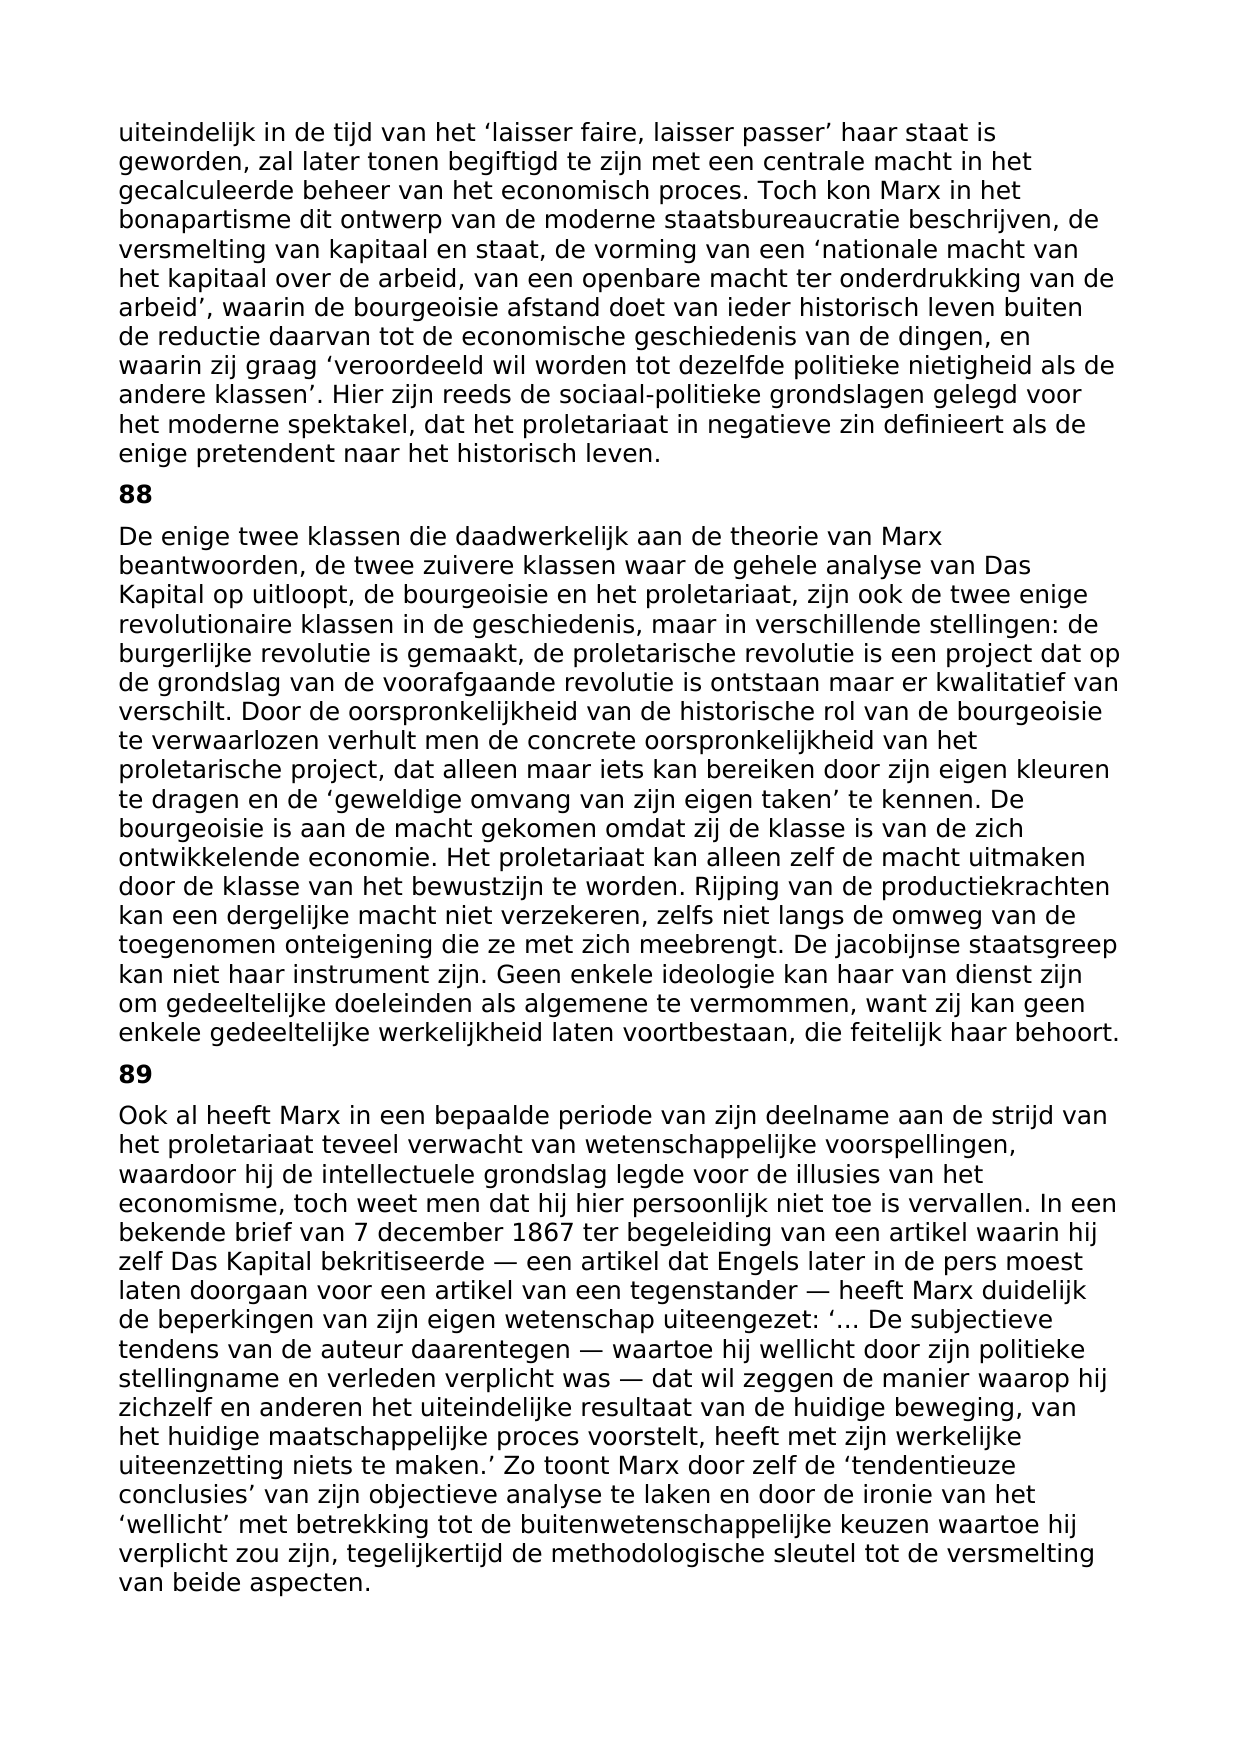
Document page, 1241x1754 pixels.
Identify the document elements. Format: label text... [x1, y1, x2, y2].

text 89 [118, 1060, 1122, 1089]
text uiteindelijk in de tijd van het ‘laisser faire, laisser passer’ haar staat is geworden, zal later tonen begiftigd te zijn met een centrale macht in het gecalculeerde beheer van het economisch proces. Toch kon Marx in het bonapartisme dit ontwerp van de moderne staatsbureaucratie beschrijven, de versmelting van kapitaal en staat, de vorming van een ‘nationale macht van het kapitaal over de arbeid, van een openbare macht ter onderdrukking van de arbeid’, waarin de bourgeoisie afstand doet van ieder historisch leven buiten de reductie daarvan tot de economische geschiedenis van de dingen, en waarin zij graag ‘veroordeeld wil worden tot dezelfde politieke nietigheid als de andere klassen’. Hier zijn reeds de sociaal-politieke grondslagen gelegd voor het moderne spektakel, dat het proletariaat in negatieve zin definieert als de enige pretendent naar het historisch leven. [118, 118, 1122, 468]
text 88 [118, 481, 1122, 510]
text Ook al heeft Marx in een bepaalde periode van zijn deelname aan de strijd van het proletariaat teveel verwacht van wetenschappelijke voorspellingen, waardoor hij de intellectuele grondslag legde voor de illusies van het economisme, toch weet men dat hij hier persoonlijk niet toe is vervallen. In een bekende brief van 7 december 1867 ter begeleiding van een artikel waarin hij zelf Das Kapital bekritiseerde — een artikel dat Engels later in de pers moest laten doorgaan voor een artikel van een tegenstander — heeft Marx duidelijk de beperkingen van zijn eigen wetenschap uiteengezet: ‘... De subjectieve tendens van de auteur daarentegen — waartoe hij wellicht door zijn politieke stellingname en verleden verplicht was — dat wil zeggen de manier waarop hij zichzelf en anderen het uiteindelijke resultaat van de huidige beweging, van het huidige maatschappelijke proces voorstelt, heeft met zijn werkelijke uiteenzetting niets te maken.’ Zo toont Marx door zelf de ‘tendentieuze conclusies’ van zijn objectieve analyse te laken en door de ironie van het ‘wellicht’ met betrekking tot de buitenwetenschappelijke keuzen waartoe hij verplicht zou zijn, tegelijkertijd de methodologische sleutel tot de versmelting van beide aspecten. [118, 1101, 1122, 1597]
text De enige twee klassen die daadwerkelijk aan de theorie van Marx beantwoorden, de twee zuivere klassen waar de gehele analyse van Das Kapital op uitloopt, de bourgeoisie en het proletariaat, zijn ook de twee enige revolutionaire klassen in de geschiedenis, maar in verschillende stellingen: de burgerlijke revolutie is gemaakt, de proletarische revolutie is een project dat op de grondslag van de voorafgaande revolutie is ontstaan maar er kwalitatief van verschilt. Door de oorspronkelijkheid van de historische rol van de bourgeoisie te verwaarlozen verhult men de concrete oorspronkelijkheid van het proletarische project, dat alleen maar iets kan bereiken door zijn eigen kleuren te dragen en de ‘geweldige omvang van zijn eigen taken’ te kennen. De bourgeoisie is aan de macht gekomen omdat zij de klasse is van de zich ontwikkelende economie. Het proletariaat kan alleen zelf de macht uitmaken door de klasse van het bewustzijn te worden. Rijping van de productiekrachten kan een dergelijke macht niet verzekeren, zelfs niet langs de omweg van de toegenomen onteigening die ze met zich meebrengt. De jacobijnse staatsgreep kan niet haar instrument zijn. Geen enkele ideologie kan haar van dienst zijn om gedeeltelijke doeleinden als algemene te vermommen, want zij kan geen enkele gedeeltelijke werkelijkheid laten voortbestaan, die feitelijk haar behoort. [118, 522, 1122, 1047]
